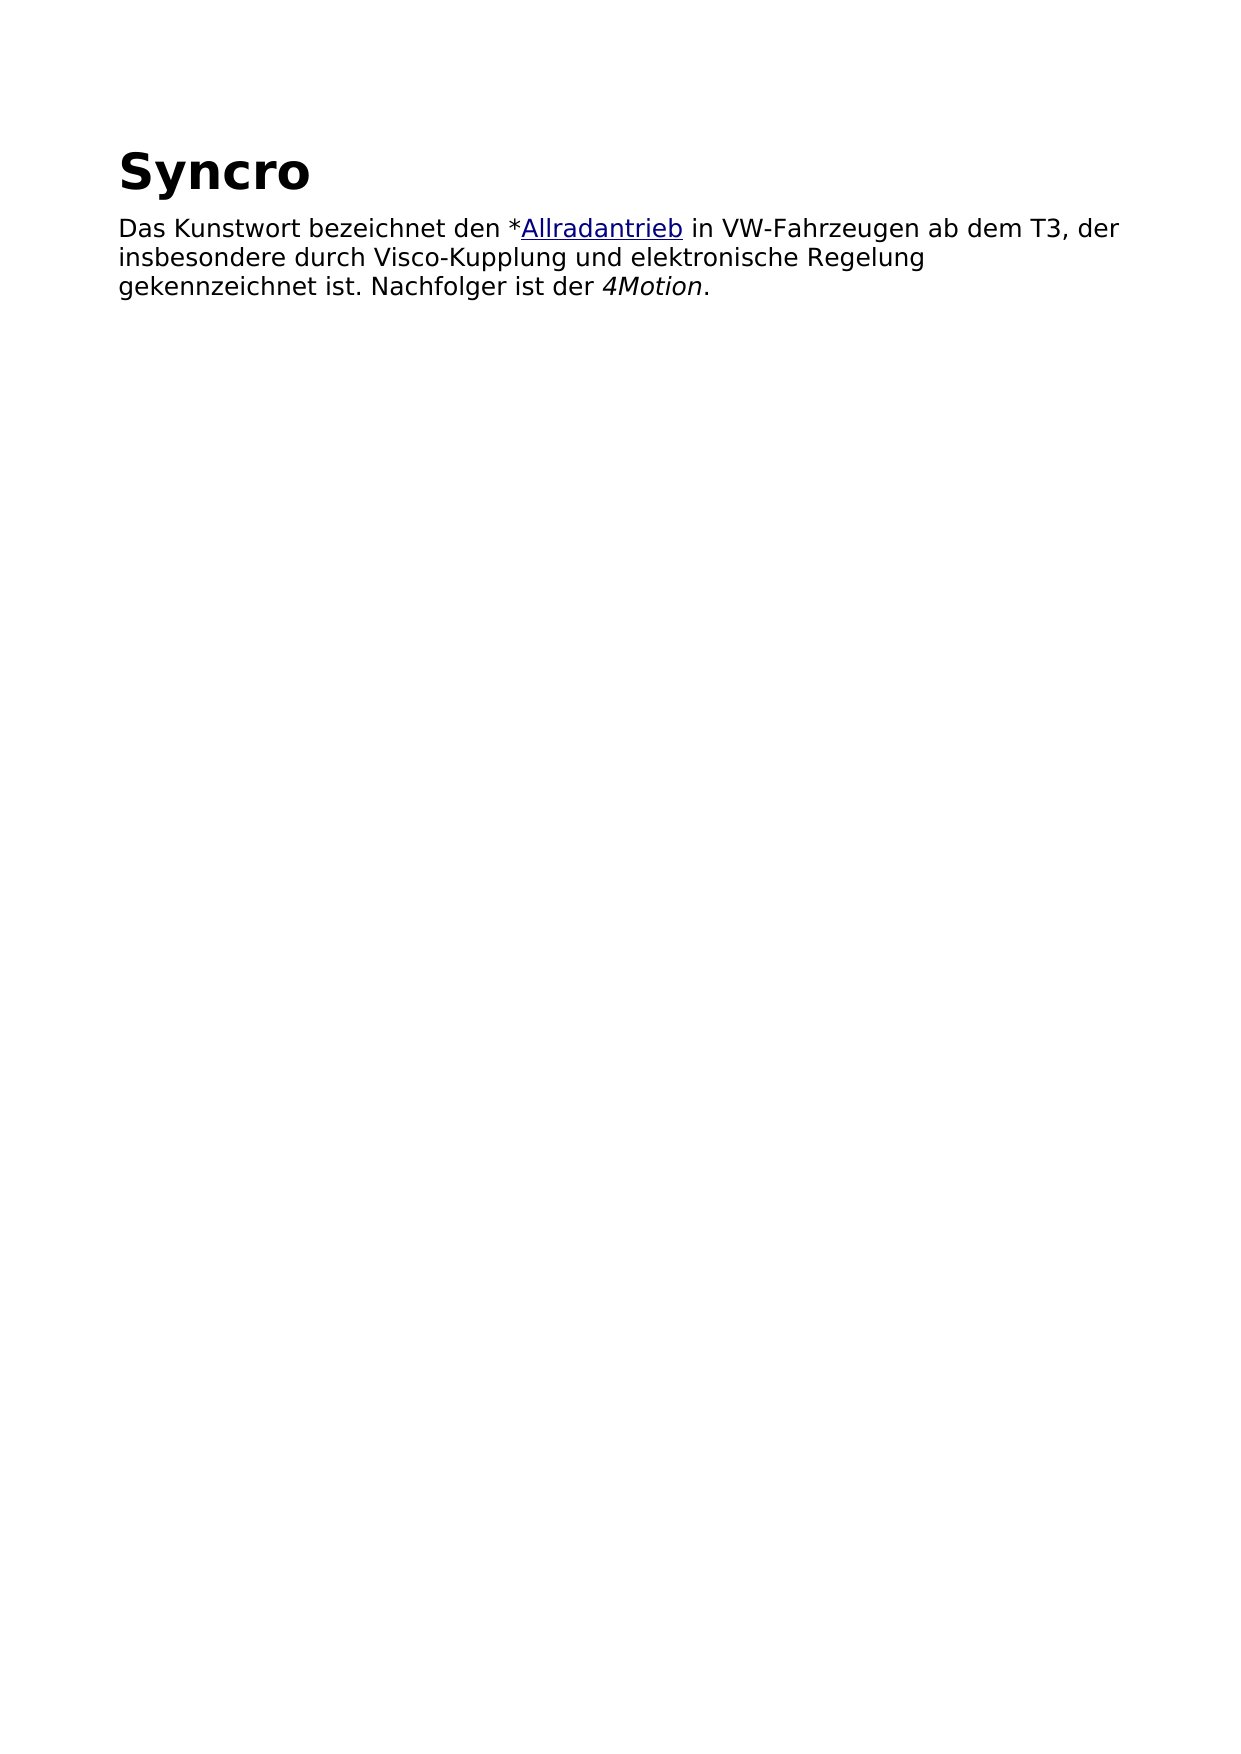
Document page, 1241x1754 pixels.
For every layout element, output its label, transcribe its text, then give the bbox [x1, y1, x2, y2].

subtitle Syncro [118, 143, 1122, 201]
text Das Kunstwort bezeichnet den *Allradantrieb in VW-Fahrzeugen ab dem T3, der insbesondere durch Visco-Kupplung und elektronische Regelung gekennzeichnet ist. Nachfolger ist der 4Motion. [118, 214, 1122, 301]
